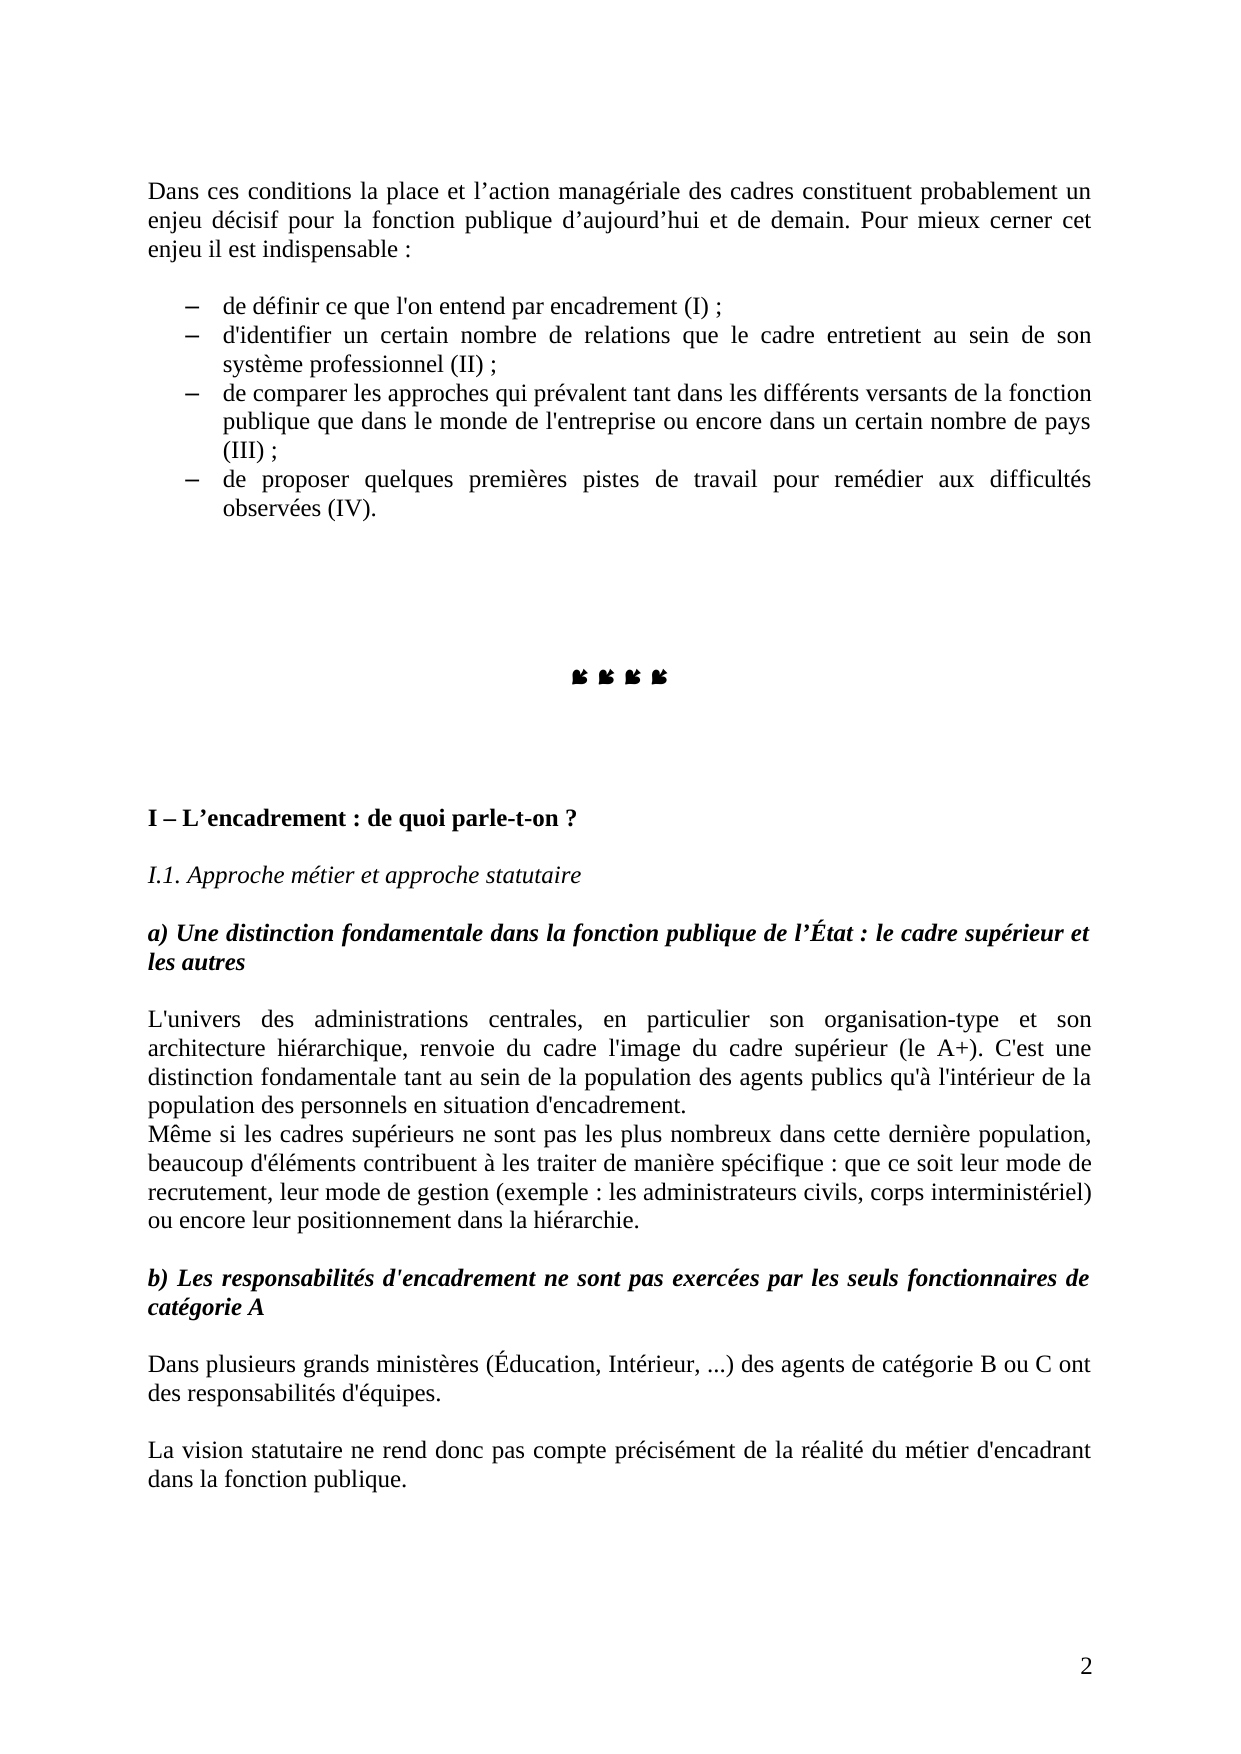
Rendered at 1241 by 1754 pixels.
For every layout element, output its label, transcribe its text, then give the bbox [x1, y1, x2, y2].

list de comparer les approches qui prévalent tant dans les différents versants de la fonction publique que dans le monde de l'entreprise ou encore dans un certain nombre de pays (III) ; [185, 378, 1093, 464]
text Dans ces conditions la place et l’action managériale des cadres constituent probablement un enjeu décisif pour la fonction publique d’aujourd’hui et de demain. Pour mieux cerner cet enjeu il est indispensable : [148, 176, 1093, 263]
list d'identifier un certain nombre de relations que le cadre entretient au sein de son système professionnel (II) ; [185, 320, 1093, 378]
list de proposer quelques premières pistes de travail pour remédier aux difficultés observées (IV). [185, 464, 1093, 521]
text     [148, 665, 1093, 688]
text a) Une distinction fondamentale dans la fonction publique de l’État : le cadre supérieur et les autres [148, 918, 1093, 975]
text Même si les cadres supérieurs ne sont pas les plus nombreux dans cette dernière population, beaucoup d'éléments contribuent à les traiter de manière spécifique : que ce soit leur mode de recrutement, leur mode de gestion (exemple : les administrateurs civils, corps interministériel) ou encore leur positionnement dans la hiérarchie. [148, 1119, 1093, 1234]
text b) Les responsabilités d'encadrement ne sont pas exercées par les seuls fonctionnaires de catégorie A [148, 1263, 1093, 1320]
list de définir ce que l'on entend par encadrement (I) ; [185, 291, 1093, 320]
text L'univers des administrations centrales, en particulier son organisation-type et son architecture hiérarchique, renvoie du cadre l'image du cadre supérieur (le A+). C'est une distinction fondamentale tant au sein de la population des agents publics qu'à l'intérieur de la population des personnels en situation d'encadrement. [148, 1004, 1093, 1119]
text I – L’encadrement : de quoi parle-t-on ? [148, 803, 1093, 832]
text La vision statutaire ne rend donc pas compte précisément de la réalité du métier d'encadrant dans la fonction publique. [148, 1435, 1093, 1493]
text Dans plusieurs grands ministères (Éducation, Intérieur, ...) des agents de catégorie B ou C ont des responsabilités d'équipes. [148, 1349, 1093, 1407]
text I.1. Approche métier et approche statutaire [148, 860, 1093, 889]
